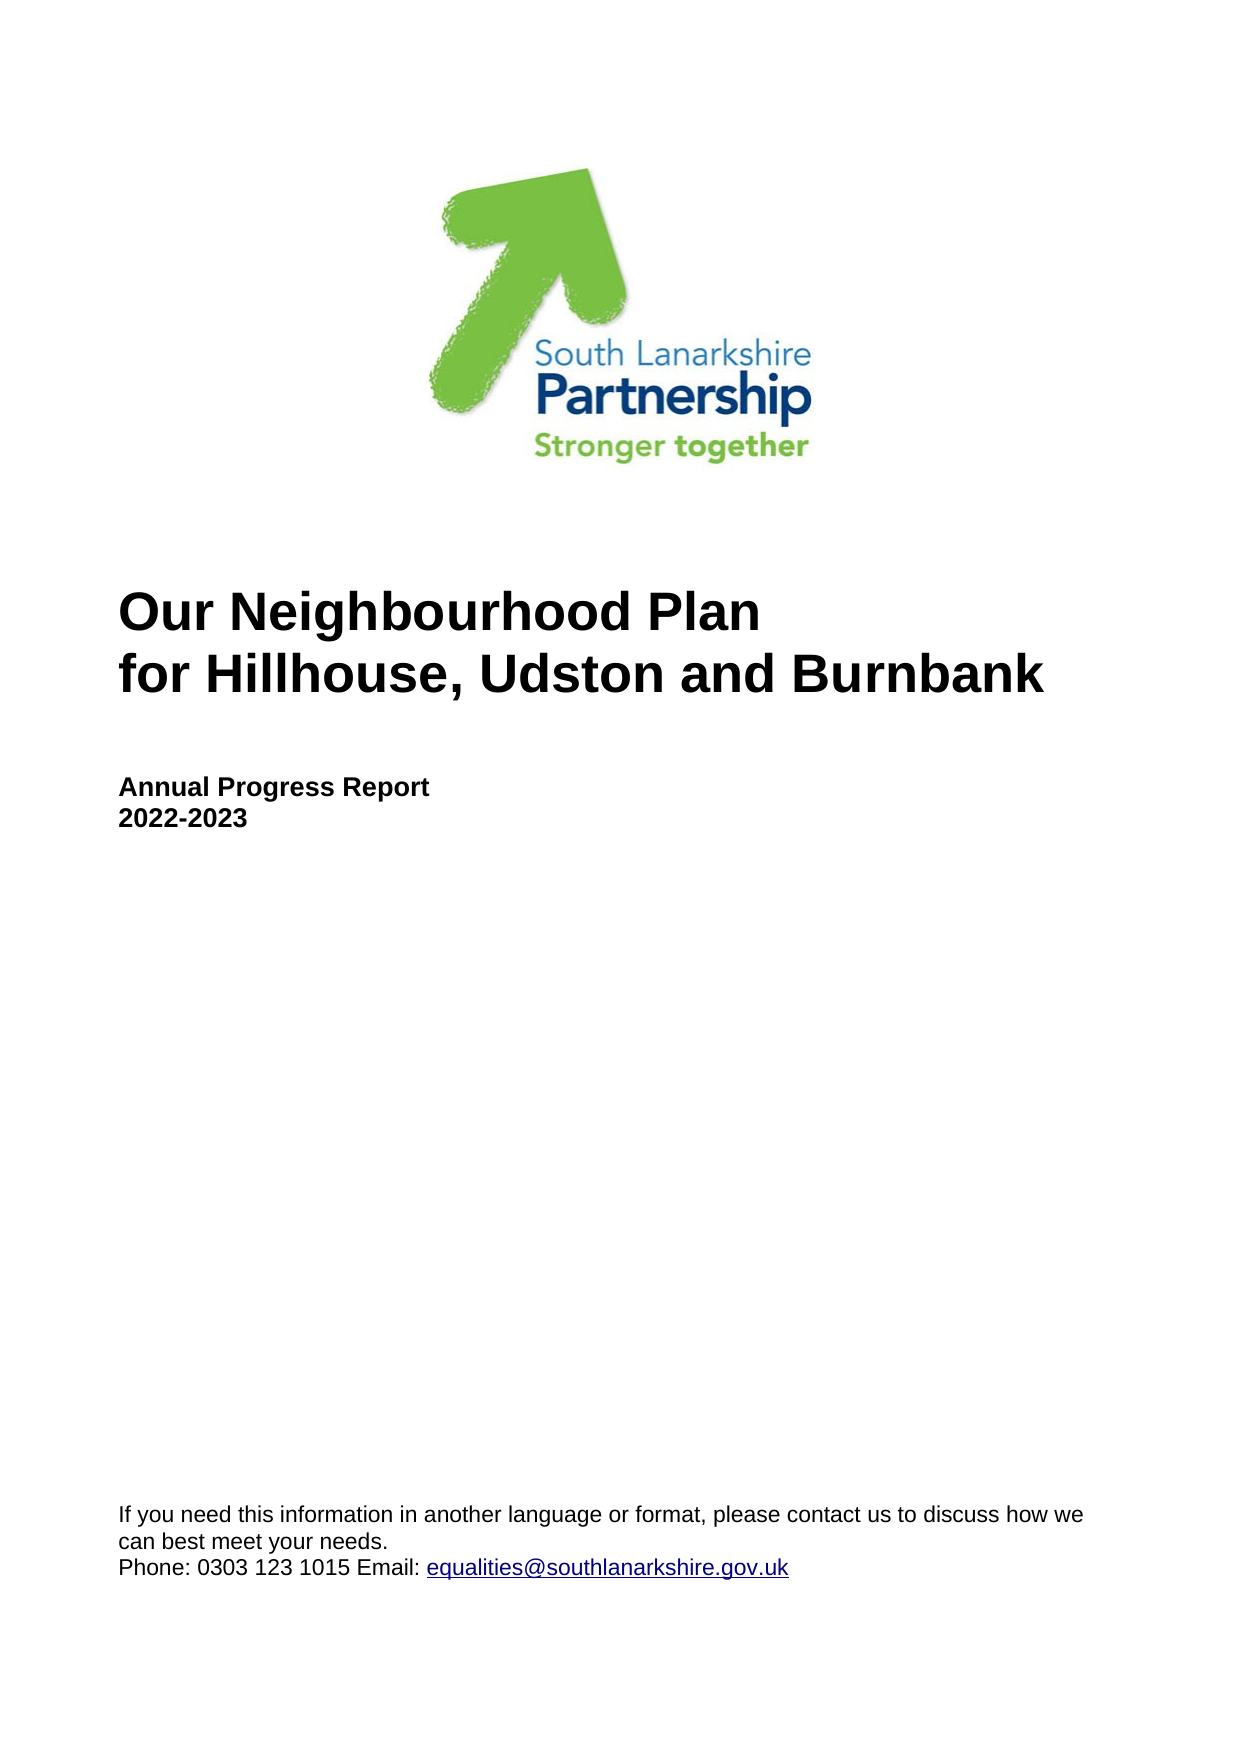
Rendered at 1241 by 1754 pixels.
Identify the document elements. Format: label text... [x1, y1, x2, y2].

subtitle Our Neighbourhood Plan for Hillhouse, Udston and Burnbank [118, 579, 1122, 766]
text Phone: 0303 123 1015 Email: equalities@southlanarkshire.gov.uk [118, 1554, 1122, 1580]
subtitle Annual Progress Report 2022-2023 [118, 771, 1122, 833]
text If you need this information in another language or format, please contact us to discuss how we can best meet your needs. [118, 1501, 1122, 1554]
